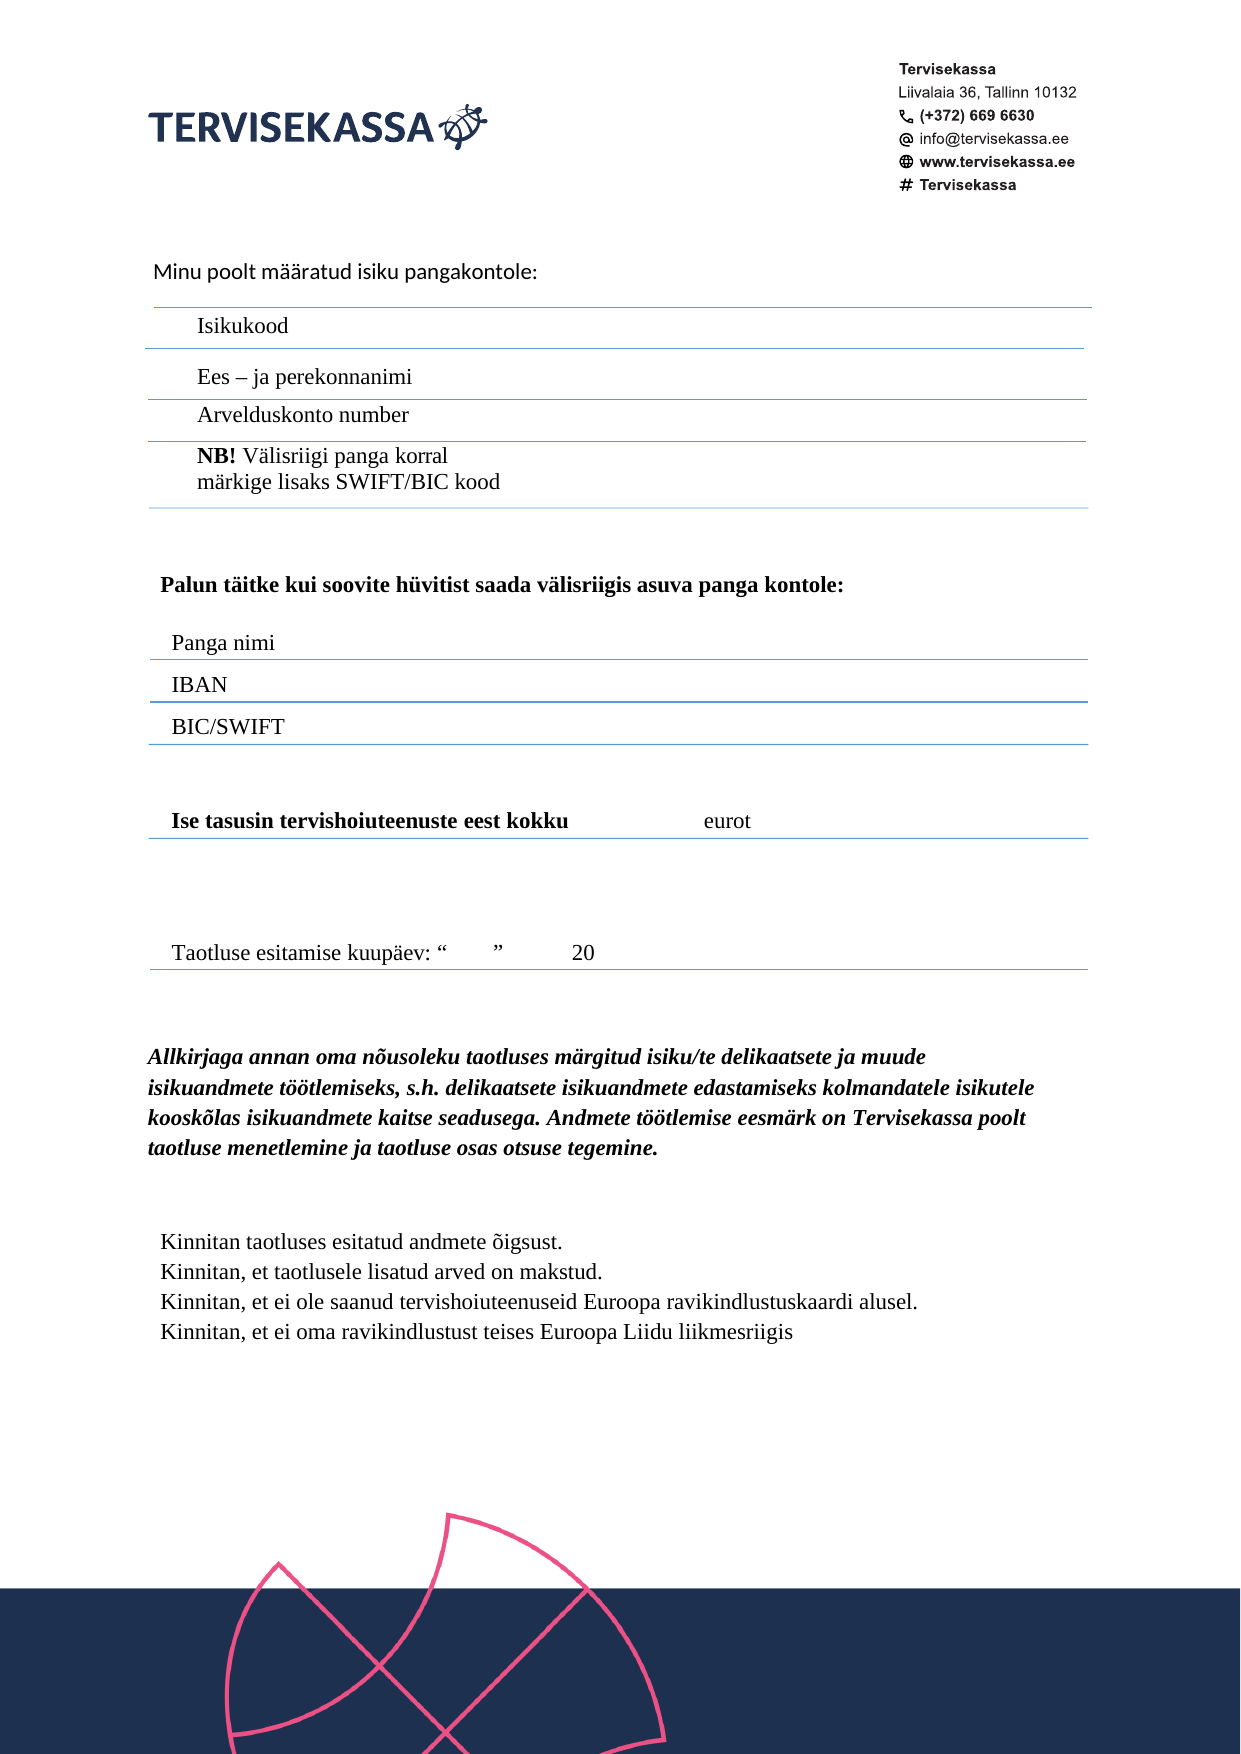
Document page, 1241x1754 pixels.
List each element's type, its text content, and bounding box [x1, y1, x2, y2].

text Ees – ja perekonnanimi [197, 363, 1093, 389]
text BIC/SWIFT [171, 703, 330, 739]
text Taotluse esitamise kuupäev: “ ” 20 [171, 939, 676, 965]
text Kinnitan taotluses esitatud andmete õigsust. [160, 1228, 695, 1254]
text NB! Välisriigi panga korral märkige lisaks SWIFT/BIC kood [197, 439, 1093, 494]
subtitle Allkirjaga annan oma nõusoleku taotluses märgitud isiku/te delikaatsete ja muude isikuandmete töötlemiseks, s.h. delikaatsete isikuandmete edastamiseks kolmandatele isikutele kooskõlas isikuandmete kaitse seadusega. Andmete töötlemise eesmärk on Tervisekassa poolt taotluse menetlemine ja taotluse osas otsuse tegemine. [148, 1043, 1052, 1160]
text Isikukood [197, 312, 1093, 338]
text Kinnitan, et ei oma ravikindlustust teises Euroopa Liidu liikmesriigis [160, 1318, 900, 1345]
text Minu poolt määratud isiku pangakontole: [148, 257, 1093, 285]
text Arvelduskonto number [197, 401, 1093, 427]
subtitle Ise tasusin tervishoiuteenuste eest kokku eurot [171, 807, 1093, 834]
text IBAN [171, 660, 330, 701]
text Panga nimi [171, 629, 330, 659]
subtitle Palun täitke kui soovite hüvitist saada välisriigis asuva panga kontole: [160, 571, 1093, 597]
text Kinnitan, et taotlusele lisatud arved on makstud. [160, 1258, 695, 1284]
text Kinnitan, et ei ole saanud tervishoiuteenuseid Euroopa ravikindlustuskaardi alusel. [160, 1288, 1019, 1314]
